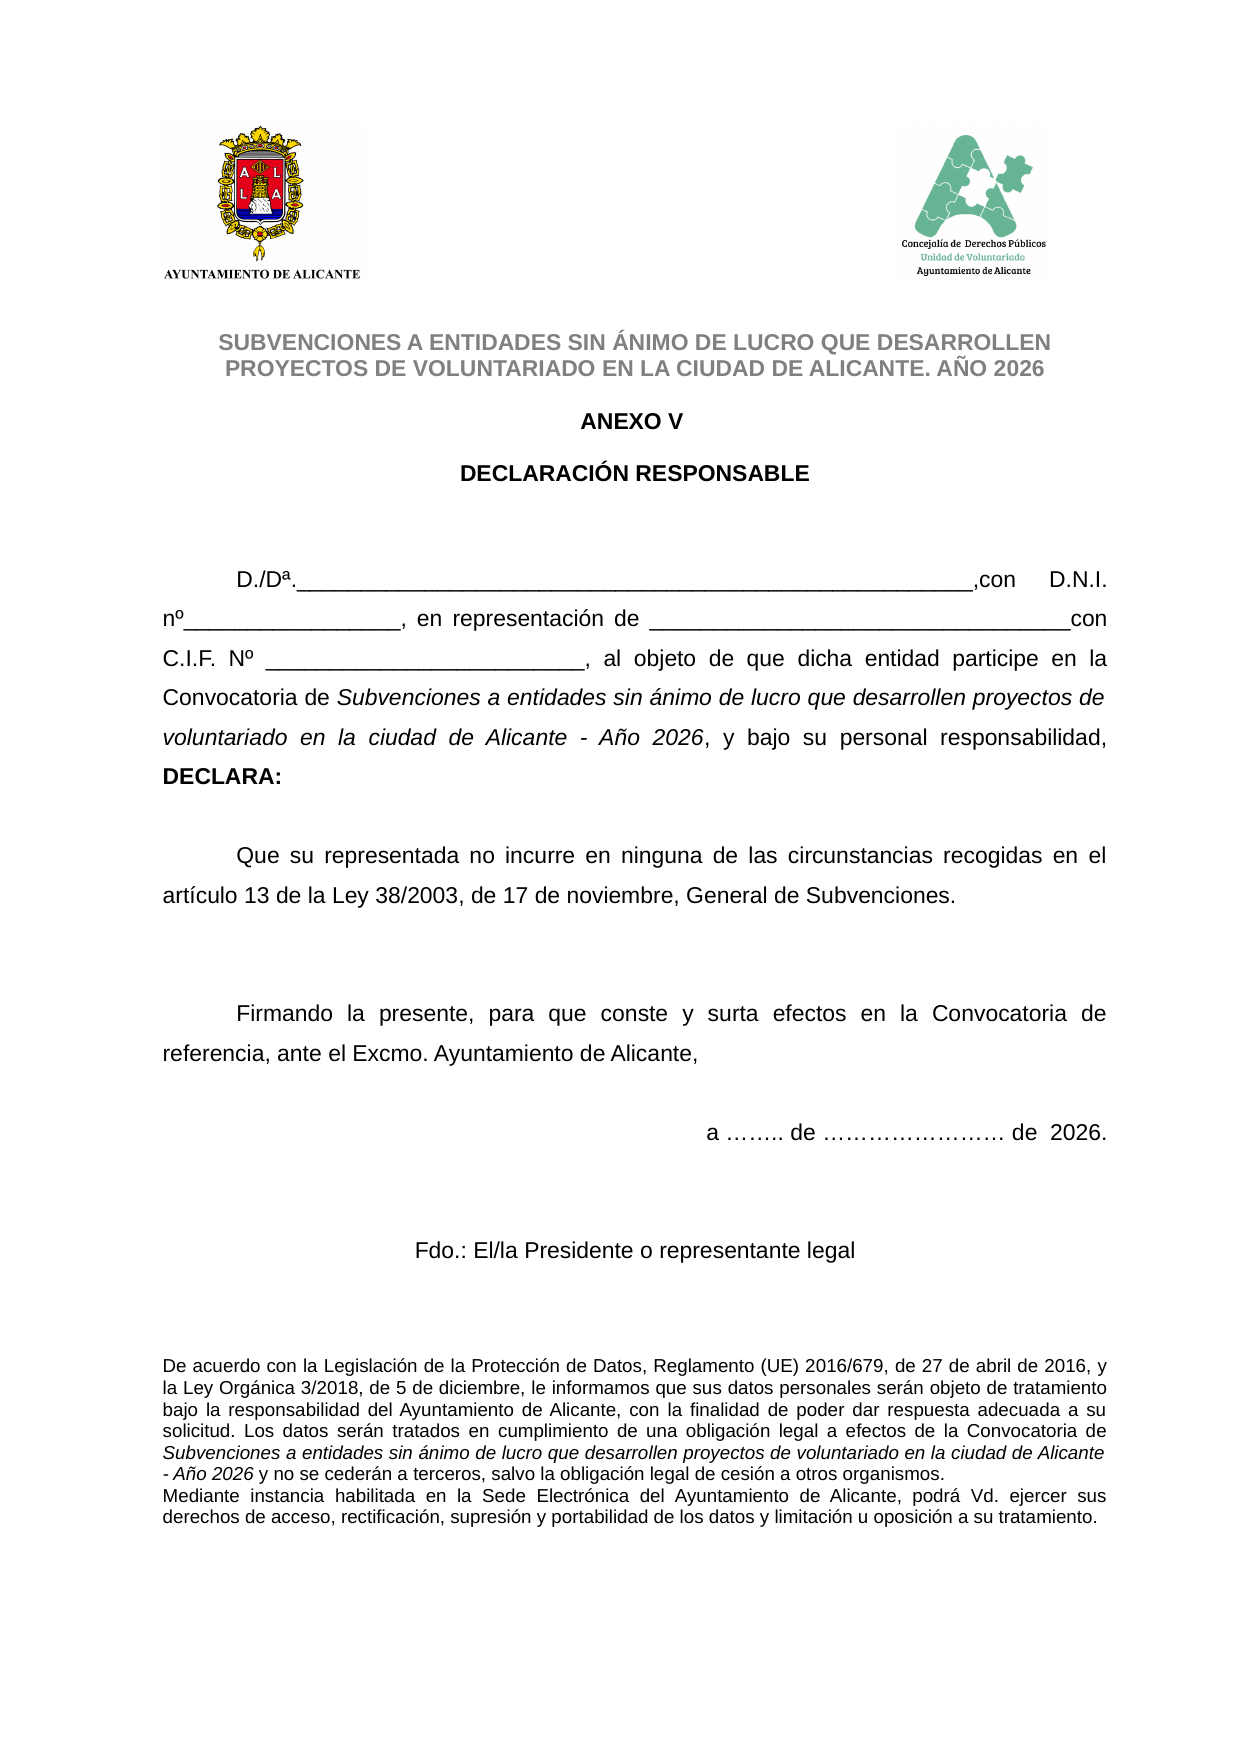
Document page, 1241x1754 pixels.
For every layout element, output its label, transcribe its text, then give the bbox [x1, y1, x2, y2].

text a …….. de …………………… de 2026. [162, 1118, 1107, 1145]
text Firmando la presente, para que conste y surta efectos en la Convocatoria de referencia, ante el Excmo. Ayuntamiento de Alicante, [162, 1000, 1107, 1066]
text D./Dª._____________________________________________________,con D.N.I. nº_________________, en representación de _________________________________con C.I.F. Nº _________________________, al objeto de que dicha entidad participe en la Convocatoria de Subvenciones a entidades sin ánimo de lucro que desarrollen proyectos de voluntariado en la ciudad de Alicante - Año 2026, y bajo su personal responsabilidad, DECLARA: [162, 566, 1107, 789]
subtitle DECLARACIÓN RESPONSABLE [162, 460, 1107, 487]
subtitle SUBVENCIONES A ENTIDADES SIN ÁNIMO DE LUCRO QUE DESARROLLEN PROYECTOS DE VOLUNTARIADO EN LA CIUDAD DE ALICANTE. AÑO 2026 [162, 328, 1107, 381]
picture [894, 122, 1054, 280]
picture [158, 122, 365, 283]
subtitle ANEXO V [162, 408, 1107, 434]
text Que su representada no incurre en ninguna de las circunstancias recogidas en el artículo 13 de la Ley 38/2003, de 17 de noviembre, General de Subvenciones. [162, 842, 1107, 908]
text Mediante instancia habilitada en la Sede Electrónica del Ayuntamiento de Alicante, podrá Vd. ejercer sus derechos de acceso, rectificación, supresión y portabilidad de los datos y limitación u oposición a su tratamiento. [162, 1485, 1107, 1528]
text De acuerdo con la Legislación de la Protección de Datos, Reglamento (UE) 2016/679, de 27 de abril de 2016, y la Ley Orgánica 3/2018, de 5 de diciembre, le informamos que sus datos personales serán objeto de tratamiento bajo la responsabilidad del Ayuntamiento de Alicante, con la finalidad de poder dar respuesta adecuada a su solicitud. Los datos serán tratados en cumplimiento de una obligación legal a efectos de la Convocatoria de Subvenciones a entidades sin ánimo de lucro que desarrollen proyectos de voluntariado en la ciudad de Alicante - Año 2026 y no se cederán a terceros, salvo la obligación legal de cesión a otros organismos. [162, 1355, 1107, 1485]
text Fdo.: El/la Presidente o representante legal [162, 1237, 1107, 1263]
